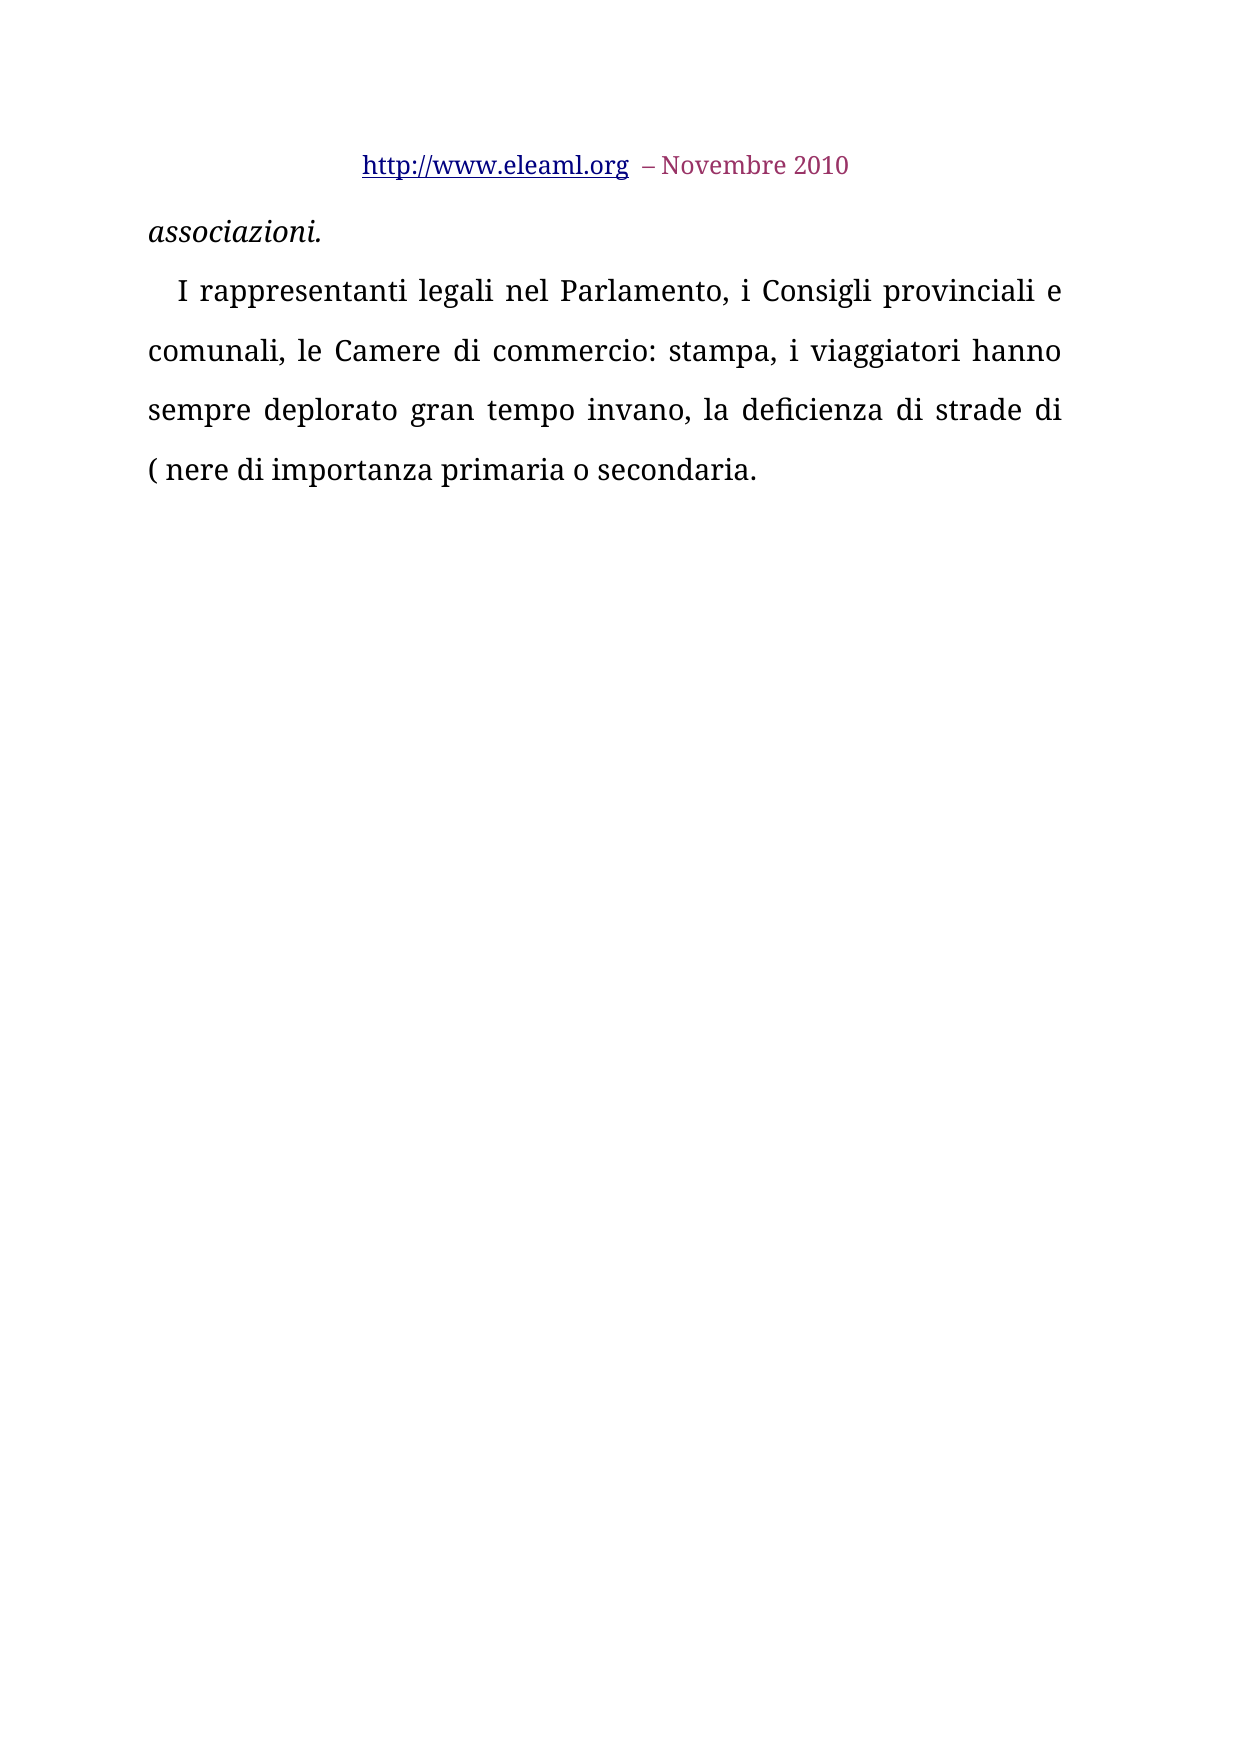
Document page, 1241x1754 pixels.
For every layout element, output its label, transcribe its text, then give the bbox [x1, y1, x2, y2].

text I rappresentanti legali nel Parlamento, i Consigli provinciali e comunali, le Camere di commercio: stampa, i viaggiatori hanno sempre deplorato gran tempo invano, la deficienza di strade di ( nere di importanza primaria o secondaria. [148, 271, 1063, 489]
text associazioni. [148, 211, 1063, 251]
